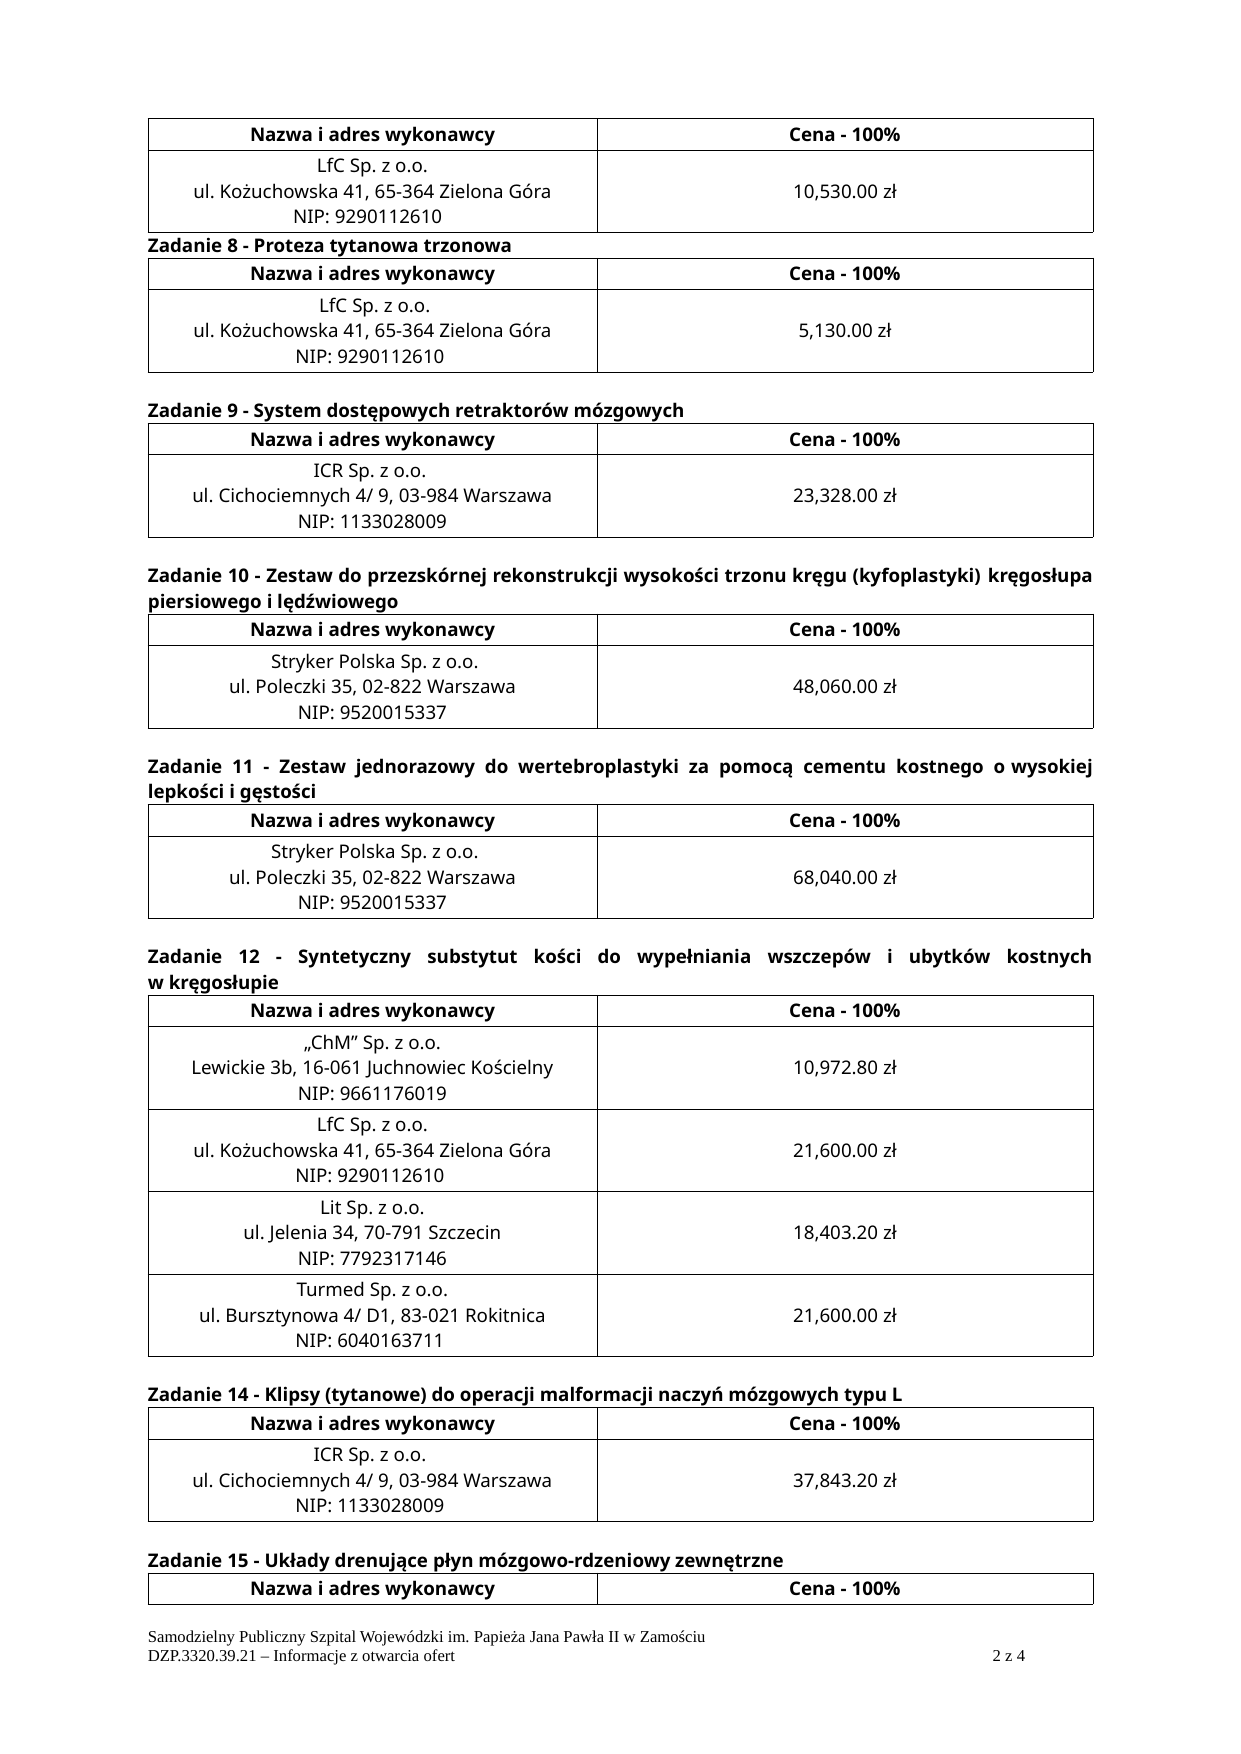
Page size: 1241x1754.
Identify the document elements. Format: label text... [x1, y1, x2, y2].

table_cell Stryker Polska Sp. z o.o. ul. Poleczki 35, 02-822 Warszawa NIP: 9520015337 [149, 646, 597, 727]
table_header Cena - 100% [598, 615, 1093, 645]
table_cell 21 600,00 zł [598, 1110, 1093, 1191]
table_header Nazwa i adres wykonawcy [149, 996, 597, 1026]
table_cell Lit Sp. z o.o. ul. Jelenia 34, 70-791 Szczecin NIP: 7792317146 [149, 1192, 597, 1274]
table_header Nazwa i adres wykonawcy [149, 424, 597, 454]
text Zadanie 15 - Układy drenujące płyn mózgowo-rdzeniowy zewnętrzne [148, 1547, 1093, 1572]
table_cell LfC Sp. z o.o. ul. Kożuchowska 41, 65-364 Zielona Góra NIP: 9290112610 [149, 151, 597, 232]
text Zadanie 12 - Syntetyczny substytut kości do wypełniania wszczepów i ubytków kostnych w kręgosłupie [148, 944, 1093, 995]
table_header Nazwa i adres wykonawcy [149, 805, 597, 836]
text Zadanie 8 - Proteza tytanowa trzonowa [148, 233, 1093, 258]
text Zadanie 9 - System dostępowych retraktorów mózgowych [148, 397, 1093, 423]
table_cell „ChM” Sp. z o.o. Lewickie 3b, 16-061 Juchnowiec Kościelny NIP: 9661176019 [149, 1027, 597, 1109]
table_cell 18 403,20 zł [598, 1192, 1093, 1274]
text Zadanie 10 - Zestaw do przezskórnej rekonstrukcji wysokości trzonu kręgu (kyfoplastyki) kręgosłupa piersiowego i lędźwiowego [148, 562, 1093, 613]
table_cell 37 843,20 zł [598, 1440, 1093, 1521]
table_header Cena - 100% [598, 996, 1093, 1026]
table_header Cena - 100% [598, 259, 1093, 289]
table_cell 10 530,00 zł [598, 151, 1093, 232]
table_header Cena - 100% [598, 424, 1093, 454]
table_cell Turmed Sp. z o.o. ul. Bursztynowa 4/ D1, 83-021 Rokitnica NIP: 6040163711 [149, 1275, 597, 1356]
table_header Cena - 100% [598, 805, 1093, 836]
text Zadanie 11 - Zestaw jednorazowy do wertebroplastyki za pomocą cementu kostnego o wysokiej lepkości i gęstości [148, 753, 1093, 804]
text Zadanie 14 - Klipsy (tytanowe) do operacji malformacji naczyń mózgowych typu L [148, 1382, 1093, 1407]
table_header Cena - 100% [598, 1574, 1093, 1604]
table_cell 48 060,00 zł [598, 646, 1093, 727]
table_header Nazwa i adres wykonawcy [149, 1574, 597, 1604]
table_header Nazwa i adres wykonawcy [149, 615, 597, 645]
table_header Nazwa i adres wykonawcy [149, 119, 597, 149]
table_header Nazwa i adres wykonawcy [149, 1408, 597, 1439]
table_cell 23 328,00 zł [598, 455, 1093, 537]
table_header Cena - 100% [598, 119, 1093, 149]
table_cell ICR Sp. z o.o. ul. Cichociemnych 4/ 9, 03-984 Warszawa NIP: 1133028009 [149, 455, 597, 537]
table_cell 5 130,00 zł [598, 290, 1093, 372]
table_cell LfC Sp. z o.o. ul. Kożuchowska 41, 65-364 Zielona Góra NIP: 9290112610 [149, 290, 597, 372]
table_cell 21 600,00 zł [598, 1275, 1093, 1356]
table_cell 68 040,00 zł [598, 837, 1093, 918]
table_cell 10 972,80 zł [598, 1027, 1093, 1109]
table_cell ICR Sp. z o.o. ul. Cichociemnych 4/ 9, 03-984 Warszawa NIP: 1133028009 [149, 1440, 597, 1521]
table_cell LfC Sp. z o.o. ul. Kożuchowska 41, 65-364 Zielona Góra NIP: 9290112610 [149, 1110, 597, 1191]
table_header Nazwa i adres wykonawcy [149, 259, 597, 289]
table_header Cena - 100% [598, 1408, 1093, 1439]
table_cell Stryker Polska Sp. z o.o. ul. Poleczki 35, 02-822 Warszawa NIP: 9520015337 [149, 837, 597, 918]
